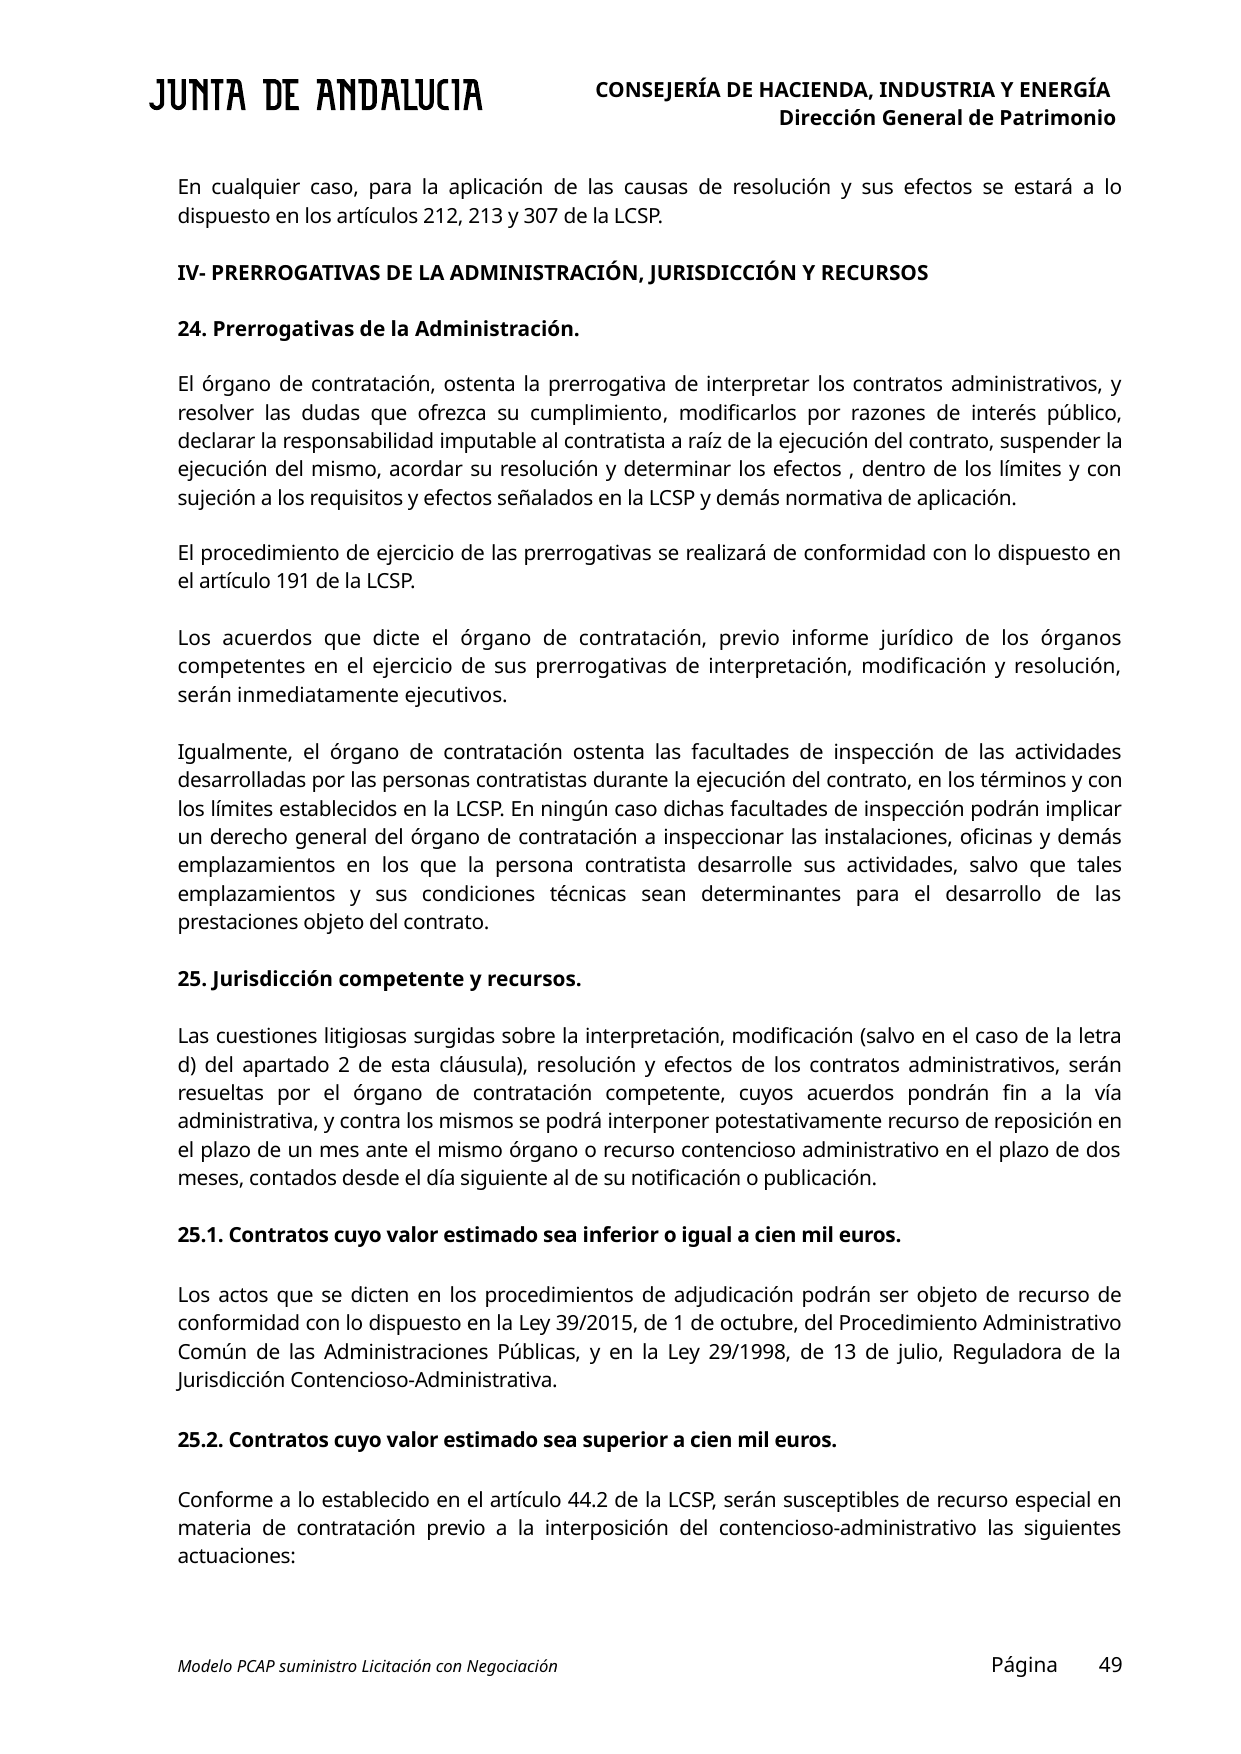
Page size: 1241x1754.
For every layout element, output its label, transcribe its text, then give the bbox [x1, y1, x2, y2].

text El procedimiento de ejercicio de las prerrogativas se realizará de conformidad con lo dispuesto en el artículo 191 de la LCSP. [177, 538, 1122, 595]
text En cualquier caso, para la aplicación de las causas de resolución y sus efectos se estará a lo dispuesto en los artículos 212, 213 y 307 de la LCSP. [177, 172, 1122, 229]
text Las cuestiones litigiosas surgidas sobre la interpretación, modificación (salvo en el caso de la letra d) del apartado 2 de esta cláusula), resolución y efectos de los contratos administrativos, serán resueltas por el órgano de contratación competente, cuyos acuerdos pondrán fin a la vía administrativa, y contra los mismos se podrá interponer potestativamente recurso de reposición en el plazo de un mes ante el mismo órgano o recurso contencioso administrativo en el plazo de dos meses, contados desde el día siguiente al de su notificación o publicación. [177, 1021, 1122, 1192]
text 24. Prerrogativas de la Administración. [177, 314, 1122, 343]
text Conforme a lo establecido en el artículo 44.2 de la LCSP, serán susceptibles de recurso especial en materia de contratación previo a la interposición del contencioso-administrativo las siguientes actuaciones: [177, 1485, 1122, 1570]
text IV- PRERROGATIVAS DE LA ADMINISTRACIÓN, JURISDICCIÓN Y RECURSOS [177, 258, 1122, 286]
text Los actos que se dicten en los procedimientos de adjudicación podrán ser objeto de recurso de conformidad con lo dispuesto en la Ley 39/2015, de 1 de octubre, del Procedimiento Administrativo Común de las Administraciones Públicas, y en la Ley 29/1998, de 13 de julio, Reguladora de la Jurisdicción Contencioso-Administrativa. [177, 1280, 1122, 1394]
text 25. Jurisdicción competente y recursos. [177, 964, 1122, 993]
text 25.2. Contratos cuyo valor estimado sea superior a cien mil euros. [177, 1425, 1122, 1453]
text El órgano de contratación, ostenta la prerrogativa de interpretar los contratos administrativos, y resolver las dudas que ofrezca su cumplimiento, modificarlos por razones de interés público, declarar la responsabilidad imputable al contratista a raíz de la ejecución del contrato, suspender la ejecución del mismo, acordar su resolución y determinar los efectos , dentro de los límites y con sujeción a los requisitos y efectos señalados en la LCSP y demás normativa de aplicación. [177, 369, 1122, 511]
text Igualmente, el órgano de contratación ostenta las facultades de inspección de las actividades desarrolladas por las personas contratistas durante la ejecución del contrato, en los términos y con los límites establecidos en la LCSP. En ningún caso dichas facultades de inspección podrán implicar un derecho general del órgano de contratación a inspeccionar las instalaciones, oficinas y demás emplazamientos en los que la persona contratista desarrolle sus actividades, salvo que tales emplazamientos y sus condiciones técnicas sean determinantes para el desarrollo de las prestaciones objeto del contrato. [177, 737, 1122, 936]
text 25.1. Contratos cuyo valor estimado sea inferior o igual a cien mil euros. [177, 1220, 1122, 1249]
text Los acuerdos que dicte el órgano de contratación, previo informe jurídico de los órganos competentes en el ejercicio de sus prerrogativas de interpretación, modificación y resolución, serán inmediatamente ejecutivos. [177, 623, 1122, 708]
